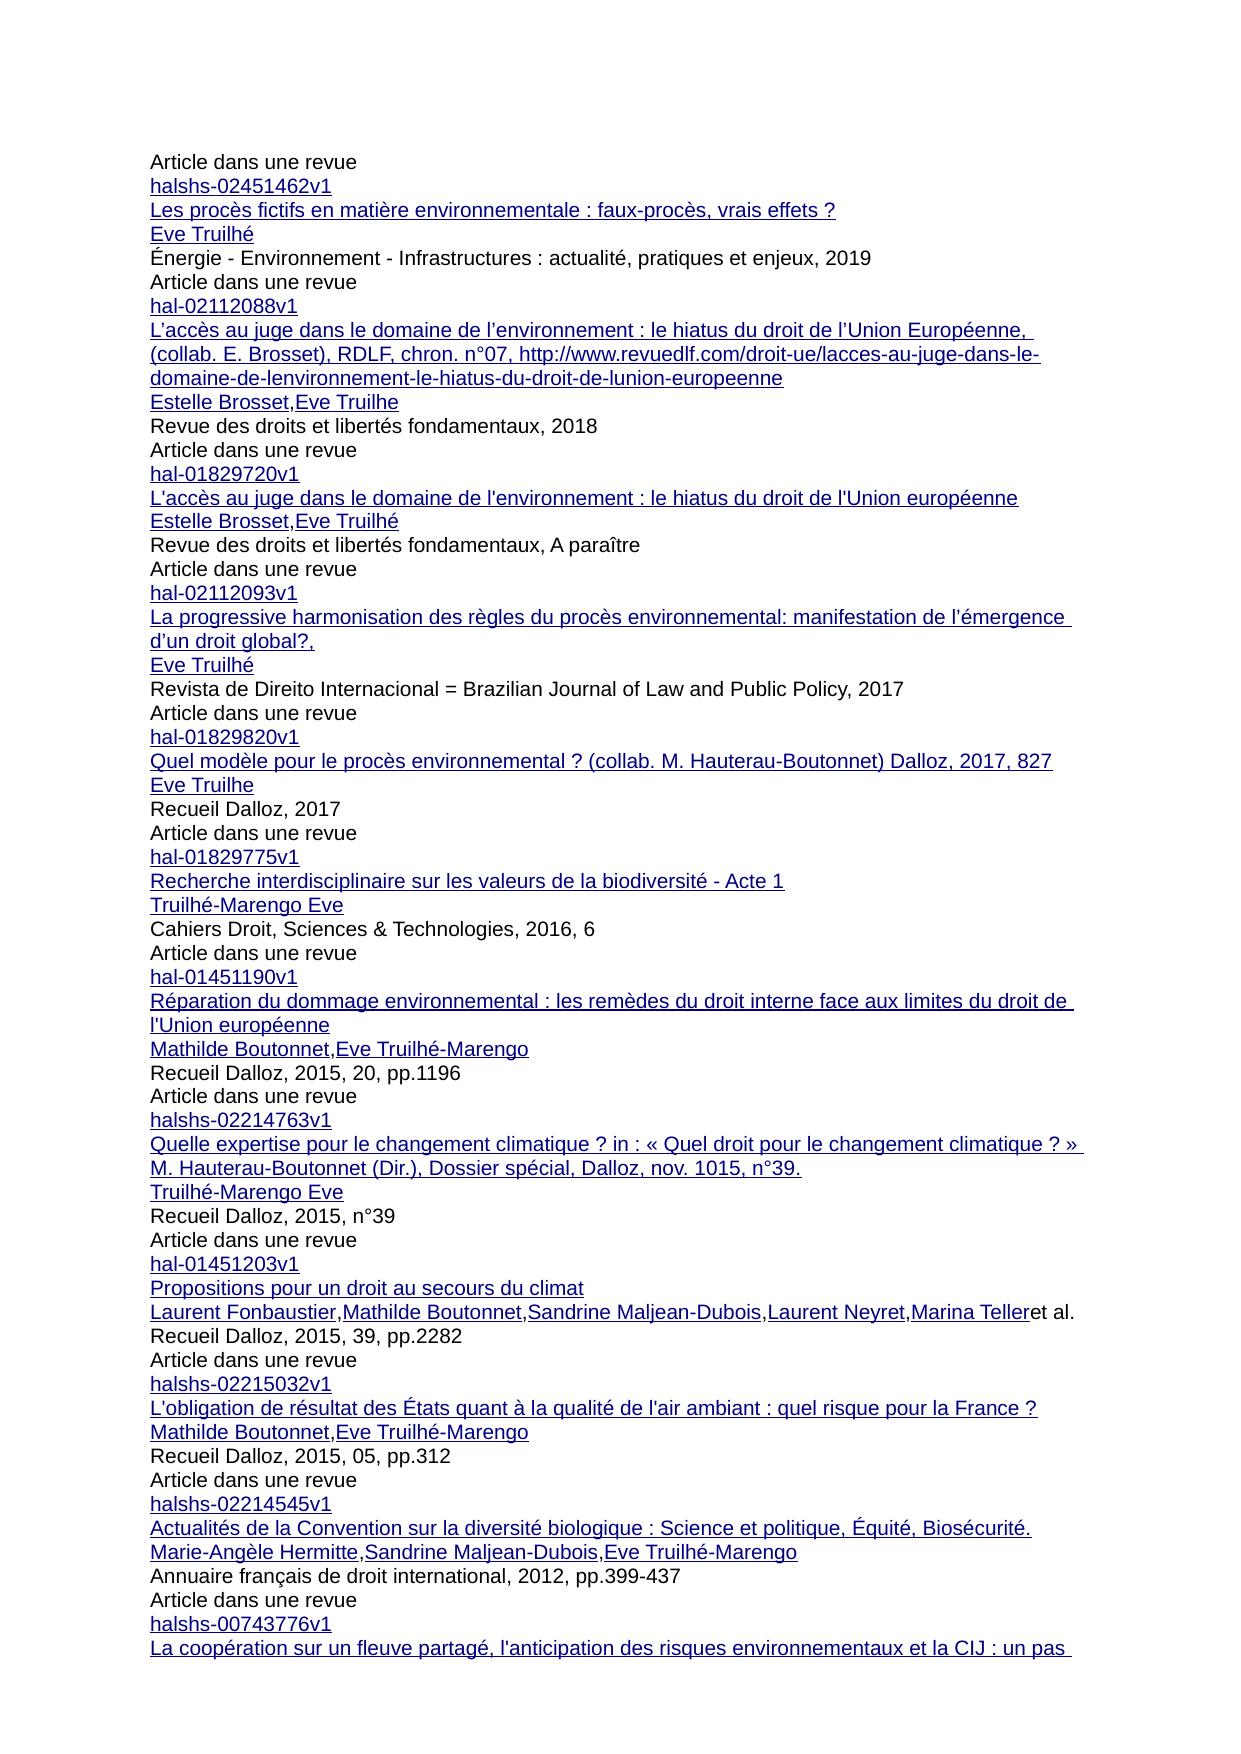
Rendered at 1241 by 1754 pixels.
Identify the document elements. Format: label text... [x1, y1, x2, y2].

table_cell L'obligation de résultat des États quant à la qualité de l'air ambiant : quel risque pour la France ? Mathilde Boutonnet,Eve Truilhé-Marengo Recueil Dalloz, 2015, 05, pp.312 Article dans une revue halshs-02214545v1 [150, 1396, 1090, 1516]
table_cell Propositions pour un droit au secours du climat Laurent Fonbaustier,Mathilde Boutonnet,Sandrine Maljean-Dubois,Laurent Neyret,Marina Telleret al. Recueil Dalloz, 2015, 39, pp.2282 Article dans une revue halshs-02215032v1 [150, 1276, 1090, 1396]
table_cell L'accès au juge dans le domaine de l'environnement : le hiatus du droit de l'Union européenne Estelle Brosset,Eve Truilhé Revue des droits et libertés fondamentaux, A paraître Article dans une revue hal-02112093v1 [150, 485, 1090, 605]
table_cell Quel modèle pour le procès environnemental ? (collab. M. Hauterau-Boutonnet) Dalloz, 2017, 827 Eve Truilhe Recueil Dalloz, 2017 Article dans une revue hal-01829775v1 [150, 749, 1090, 869]
table_cell La coopération sur un fleuve partagé, l'anticipation des risques environnementaux et la CIJ : un pas [150, 1635, 1090, 1659]
table_cell Les procès fictifs en matière environnementale : faux-procès, vrais effets ? Eve Truilhé Énergie - Environnement - Infrastructures : actualité, pratiques et enjeux, 2019 Article dans une revue hal-02112088v1 [150, 198, 1090, 318]
table_cell La progressive harmonisation des règles du procès environnemental: manifestation de l’émergence d’un droit global?, Eve Truilhé Revista de Direito Internacional = Brazilian Journal of Law and Public Policy, 2017 Article dans une revue hal-01829820v1 [150, 605, 1090, 749]
table_cell Article dans une revue halshs-02451462v1 [150, 150, 1090, 198]
table_cell Recherche interdisciplinaire sur les valeurs de la biodiversité - Acte 1 Truilhé-Marengo Eve Cahiers Droit, Sciences & Technologies, 2016, 6 Article dans une revue hal-01451190v1 [150, 869, 1090, 988]
table_cell L’accès au juge dans le domaine de l’environnement : le hiatus du droit de l’Union Européenne, (collab. E. Brosset), RDLF, chron. n°07, http://www.revuedlf.com/droit-ue/lacces-au-juge-dans-le-domaine-de-lenvironnement-le-hiatus-du-droit-de-lunion-europeenne Estelle Brosset,Eve Truilhe Revue des droits et libertés fondamentaux, 2018 Article dans une revue hal-01829720v1 [150, 318, 1090, 485]
table_cell Réparation du dommage environnemental : les remèdes du droit interne face aux limites du droit de l'Union européenne Mathilde Boutonnet,Eve Truilhé-Marengo Recueil Dalloz, 2015, 20, pp.1196 Article dans une revue halshs-02214763v1 [150, 989, 1090, 1132]
table_cell Quelle expertise pour le changement climatique ? in : « Quel droit pour le changement climatique ? » M. Hauterau-Boutonnet (Dir.), Dossier spécial, Dalloz, nov. 1015, n°39. Truilhé-Marengo Eve Recueil Dalloz, 2015, n°39 Article dans une revue hal-01451203v1 [150, 1132, 1090, 1276]
table_cell Actualités de la Convention sur la diversité biologique : Science et politique, Équité, Biosécurité. Marie-Angèle Hermitte,Sandrine Maljean-Dubois,Eve Truilhé-Marengo Annuaire français de droit international, 2012, pp.399-437 Article dans une revue halshs-00743776v1 [150, 1516, 1090, 1635]
